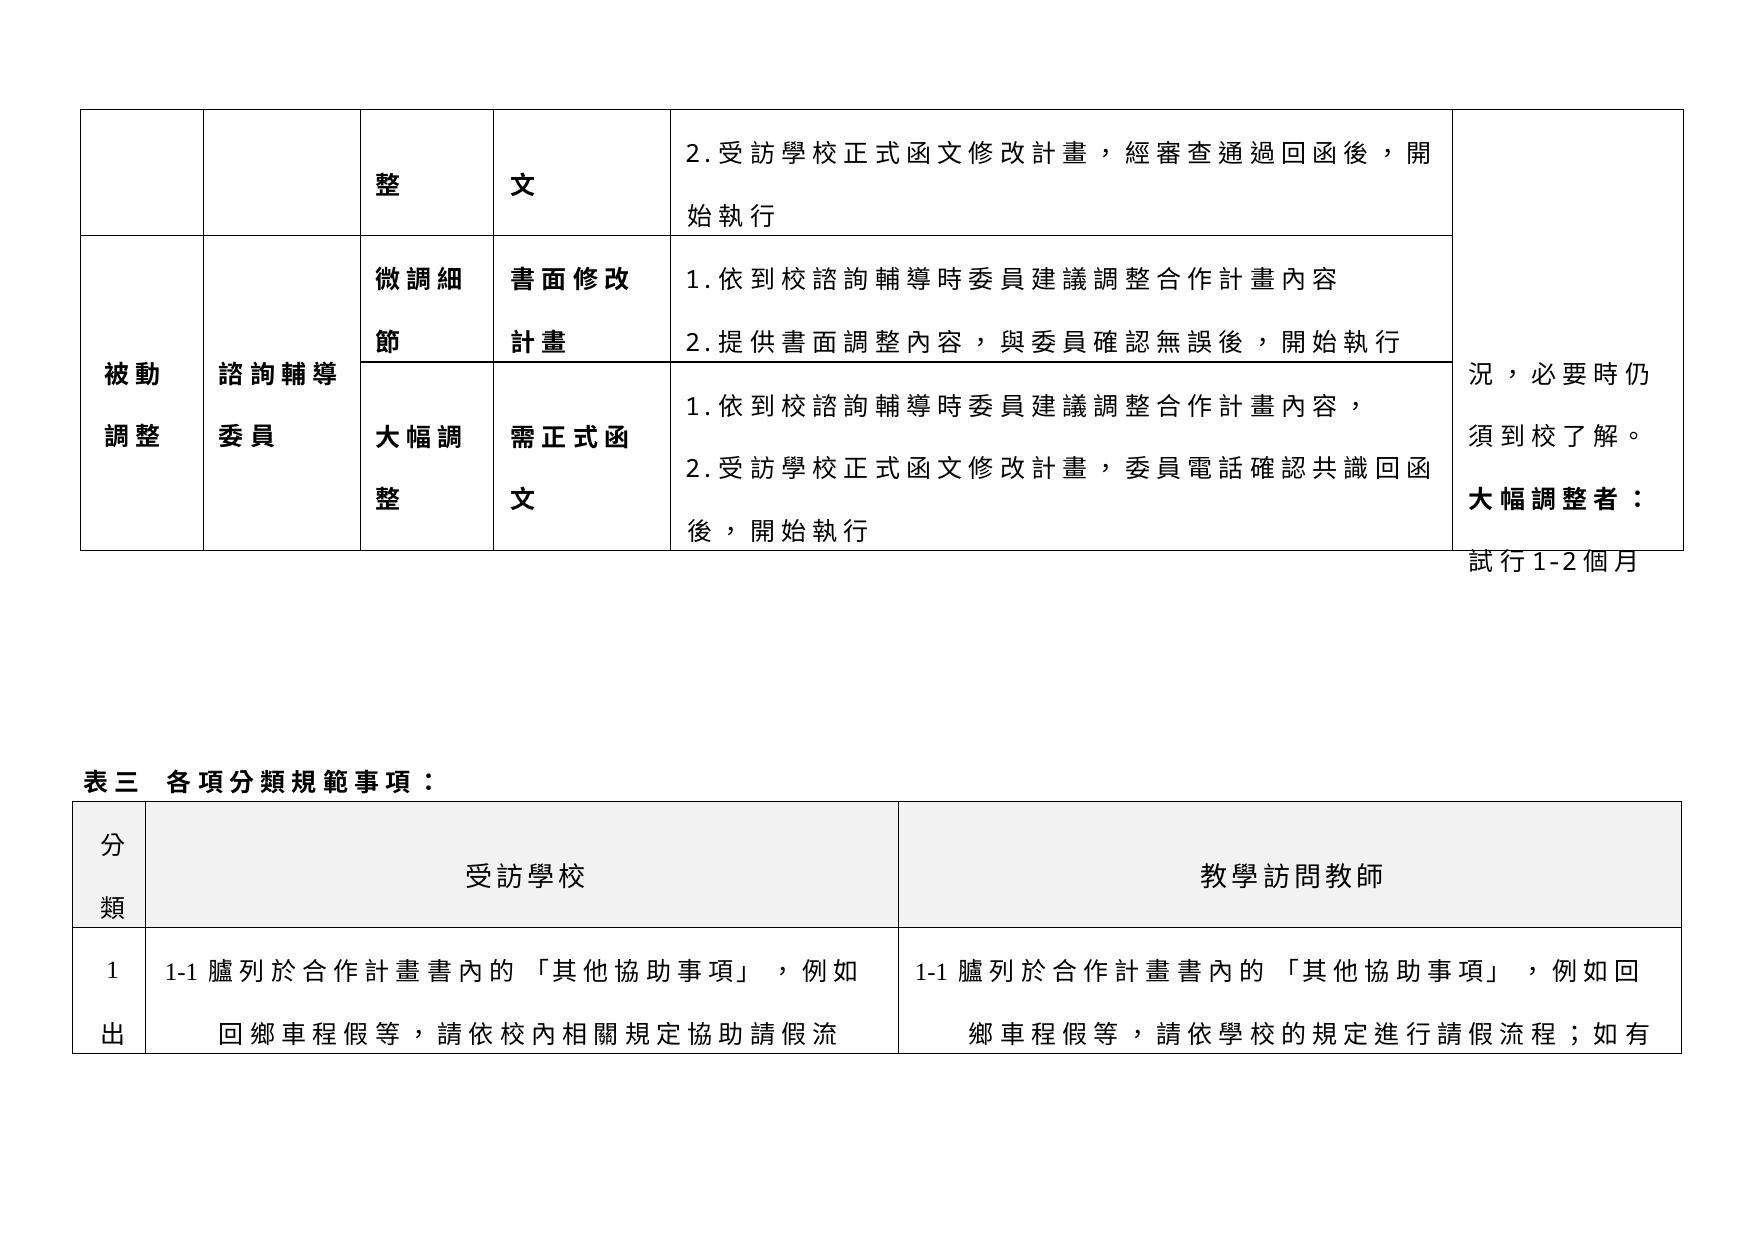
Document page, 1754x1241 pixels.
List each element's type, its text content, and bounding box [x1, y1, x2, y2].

table_cell [204, 110, 360, 235]
table_cell 文 [494, 110, 670, 235]
table_cell 1.依到校諮詢輔導時委員建議調整合作計畫內容 2.提供書面調整內容，與委員確認無誤後，開始執行 [671, 236, 1452, 361]
table_cell 1 出 [73, 928, 145, 1053]
table_cell 大幅調整 [361, 363, 493, 550]
table_cell 被動調整 [81, 236, 203, 550]
text 表三 各項分類規範事項： [80, 738, 1674, 801]
table_header 教學訪問教師 [899, 802, 1681, 927]
table_cell 1.依到校諮詢輔導時委員建議調整合作計畫內容， 2.受訪學校正式函文修改計畫，委員電話確認共識回函後，開始執行 [671, 363, 1452, 550]
table_cell 書面微調者：試行1-2個月後，委員電話諮詢合作現況，必要時仍須到校了解。 大幅調整者：試行1-2個月後，委員實地到訪了解執行狀況。 [1453, 110, 1683, 550]
table_cell 2.受訪學校正式函文修改計畫，經審查通過回函後，開始執行 [671, 110, 1452, 235]
table_cell [81, 110, 203, 235]
table_header 分類 [73, 802, 145, 927]
table_cell 諮詢輔導委員 [204, 236, 360, 550]
table_cell 1-1 臚列於合作計畫書內的「其他協助事項」，例如回鄉車程假等，請依校內相關規定協助請假流 [146, 928, 898, 1053]
table_cell 整 [361, 110, 493, 235]
table_cell 書面修改計畫 [494, 236, 670, 361]
table_header 受訪學校 [146, 802, 898, 927]
table_cell 1-1 臚列於合作計畫書內的「其他協助事項」，例如回鄉車程假等，請依學校的規定進行請假流程；如有 [899, 928, 1681, 1053]
table_cell 微調細節 [361, 236, 493, 361]
table_cell 需正式函文 [494, 363, 670, 550]
